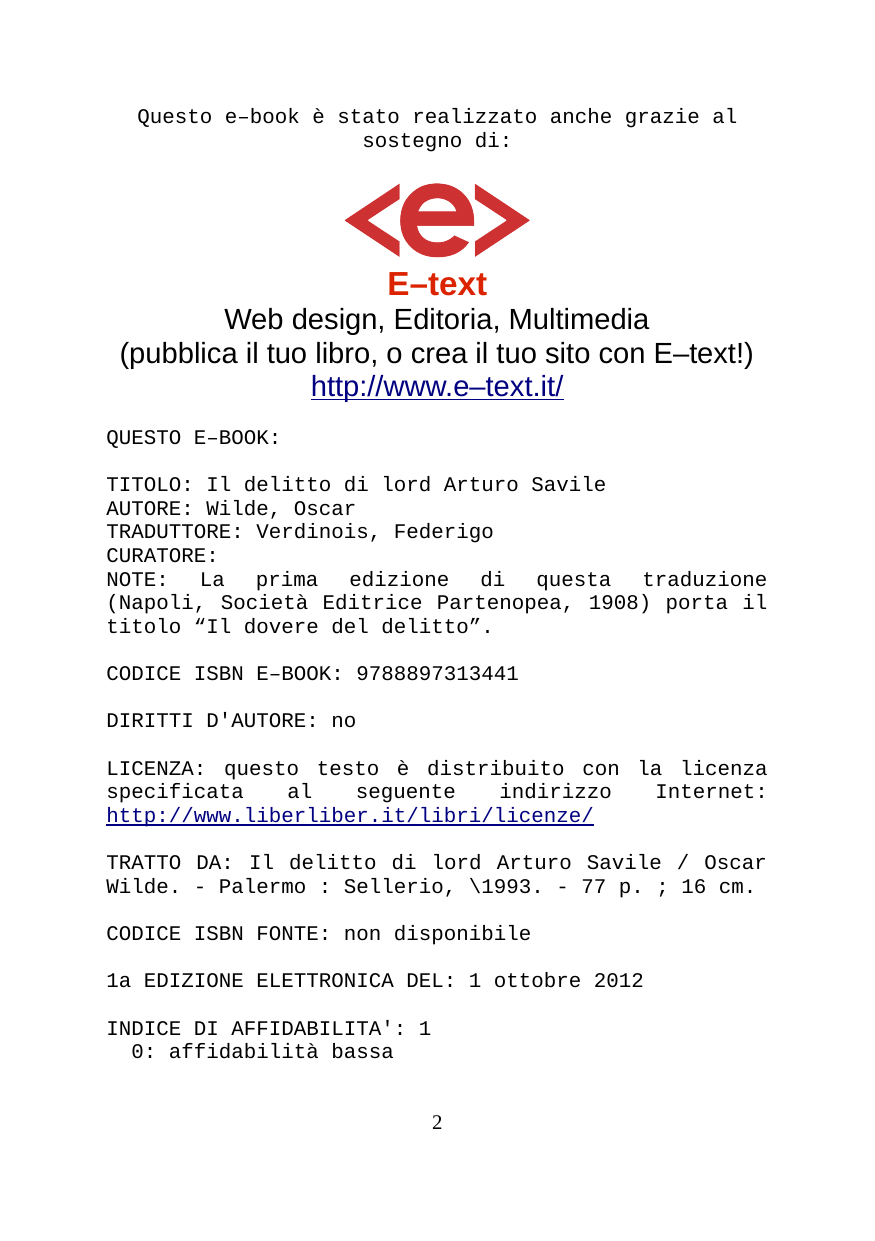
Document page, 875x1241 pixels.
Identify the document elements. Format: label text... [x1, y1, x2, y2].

text Questo e–book è stato realizzato anche grazie al sostegno di: [106, 106, 768, 153]
text QUESTO E–BOOK: [106, 427, 768, 450]
text Web design, Editoria, Multimedia [106, 302, 768, 336]
text 0: affidabilità bassa [106, 1041, 768, 1065]
text http://www.e–text.it/ [106, 369, 768, 403]
text AUTORE: Wilde, Oscar [106, 498, 768, 521]
text LICENZA: questo testo è distribuito con la licenza specificata al seguente indirizzo Internet: http://www.liberliber.it/libri/licenze/ [106, 758, 768, 829]
text CODICE ISBN E–BOOK: 9788897313441 [106, 663, 768, 687]
text NOTE: La prima edizione di questa traduzione (Napoli, Società Editrice Partenopea, 1908) porta il titolo “Il dovere del delitto”. [106, 568, 768, 639]
text INDICE DI AFFIDABILITA': 1 [106, 1018, 768, 1041]
text TITOLO: Il delitto di lord Arturo Savile [106, 474, 768, 498]
text DIRITTI D'AUTORE: no [106, 710, 768, 734]
text E–text [106, 264, 768, 302]
text 1a EDIZIONE ELETTRONICA DEL: 1 ottobre 2012 [106, 971, 768, 994]
text CURATORE: [106, 545, 768, 568]
text CODICE ISBN FONTE: non disponibile [106, 923, 768, 947]
text TRADUTTORE: Verdinois, Federigo [106, 521, 768, 545]
picture [343, 183, 531, 258]
text TRATTO DA: Il delitto di lord Arturo Savile / Oscar Wilde. - Palermo : Sellerio, \1993. - 77 p. ; 16 cm. [106, 852, 768, 899]
text (pubblica il tuo libro, o crea il tuo sito con E–text!) [106, 336, 768, 369]
